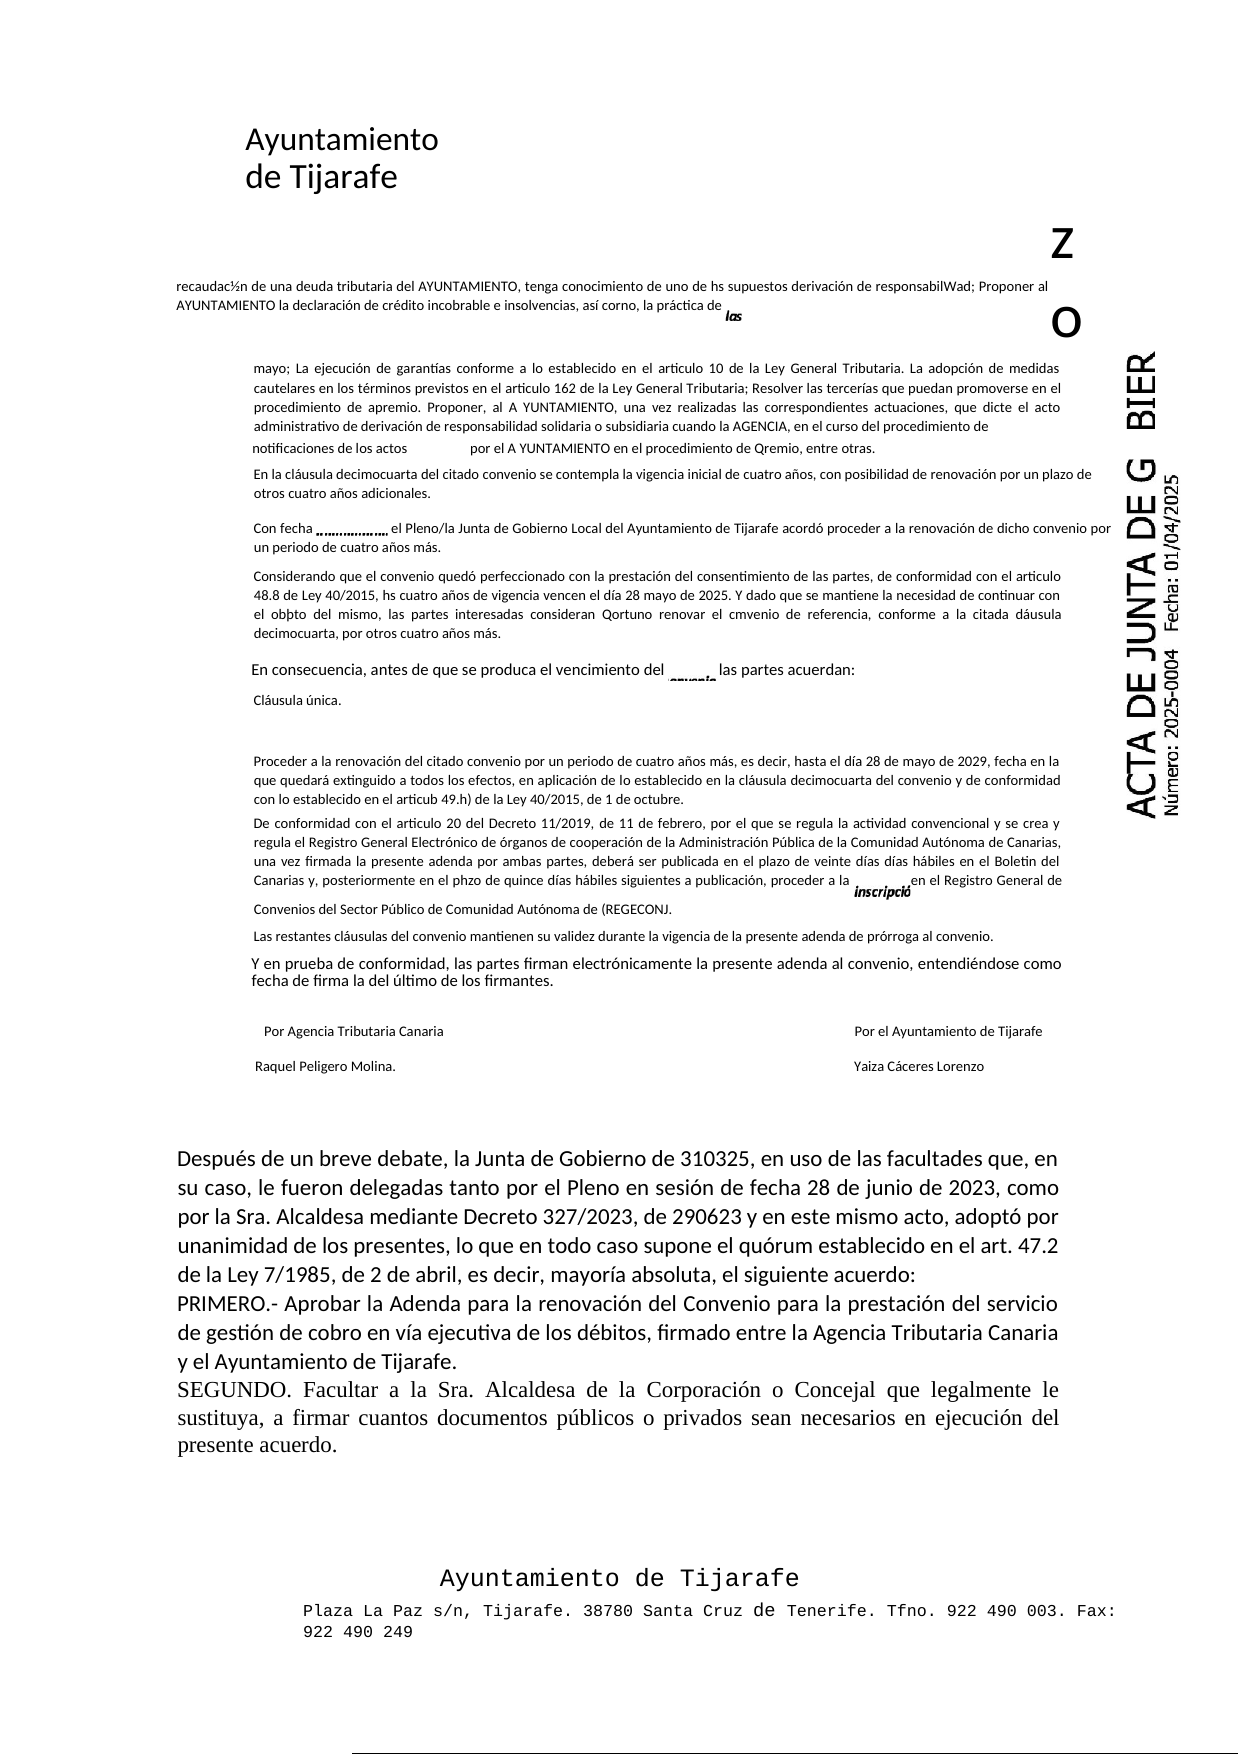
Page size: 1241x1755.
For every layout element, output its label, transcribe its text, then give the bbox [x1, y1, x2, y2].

text Con fecha el Pleno/la Junta de Gobierno Local del Ayuntamiento de Tijarafe acordó proceder a la renovación de dicho convenio por un periodo de cuatro años más. [253, 519, 1113, 556]
text PRIMERO.- Aprobar la Adenda para la renovación del Convenio para la prestación del servicio de gestión de cobro en vía ejecutiva de los débitos, firmado entre la Agencia Tributaria Canaria y el Ayuntamiento de Tijarafe. [177, 1289, 1060, 1375]
text Y en prueba de conformidad, las partes firman electrónicamente la presente adenda al convenio, entendiéndose como fecha de firma la del último de los firmantes. [251, 954, 1063, 991]
text Cláusula única. [253, 691, 1126, 708]
table_header o [1050, 277, 1079, 355]
text notificaciones de los actos por el A YUNTAMIENTO en el procedimiento de Qremio, entre otras. [176, 441, 1155, 457]
table_header [176, 197, 1050, 277]
text Proceder a la renovación del citado convenio por un periodo de cuatro años más, es decir, hasta el día 28 de mayo de 2029, fecha en la que quedará extinguido a todos los efectos, en aplicación de lo establecido en la cláusula decimocuarta del convenio y de conformidad con lo establecido en el articub 49.h) de la Ley 40/2015, de 1 de octubre. [253, 752, 1062, 808]
text De conformidad con el articulo 20 del Decreto 11/2019, de 11 de febrero, por el que se regula la actividad convencional y se crea y regula el Registro General Electrónico de órganos de cooperación de la Administración Pública de la Comunidad Autónoma de Canarias, una vez firmada la presente adenda por ambas partes, deberá ser publicada en el plazo de veinte días días hábiles en el Boletin del Canarias y, posteriormente en el phzo de quince días hábiles siguientes a publicación, proceder a la en el Registro General de Convenios del Sector Público de Comunidad Autónoma de (REGECONJ. [253, 814, 1062, 918]
text En consecuencia, antes de que se produca el vencimiento del las partes acuerdan: [251, 654, 1126, 680]
text En la cláusula decimocuarta del citado convenio se contempla la vigencia inicial de cuatro años, con posibilidad de renovación por un plazo de otros cuatro años adicionales. [253, 465, 1093, 502]
text Las restantes cláusulas del convenio mantienen su validez durante la vigencia de la presente adenda de prórroga al convenio. [253, 927, 1062, 945]
text Considerando que el convenio quedó perfeccionado con la prestación del consentimiento de las partes, de conformidad con el articulo 48.8 de Ley 40/2015, hs cuatro años de vigencia vencen el día 28 mayo de 2025. Y dado que se mantiene la necesidad de continuar con el obþto del mismo, las partes interesadas consideran Qortuno renovar el cmvenio de referencia, conforme a la citada dáusula decimocuarta, por otros cuatro años más. [253, 567, 1062, 642]
table_header o z [1050, 197, 1079, 277]
text Después de un breve debate, la Junta de Gobierno de 310325, en uso de las facultades que, en su caso, le fueron delegadas tanto por el Pleno en sesión de fecha 28 de junio de 2023, como por la Sra. Alcaldesa mediante Decreto 327/2023, de 290623 y en este mismo acto, adoptó por unanimidad de los presentes, lo que en todo caso supone el quórum establecido en el art. 47.2 de la Ley 7/1985, de 2 de abril, es decir, mayoría absoluta, el siguiente acuerdo: [177, 1144, 1061, 1288]
table_header recaudac½n de una deuda tributaria del AYUNTAMIENTO, tenga conocimiento de uno de hs supuestos derivación de responsabilWad; Proponer al AYUNTAMIENTO la declaración de crédito incobrable e insolvencias, así corno, la práctica de [176, 277, 1050, 355]
text mayo; La ejecución de garantías conforme a lo establecido en el articulo 10 de la Ley General Tributaria. La adopción de medidas cautelares en los términos previstos en el articulo 162 de la Ley General Tributaria; Resolver las tercerías que puedan promoverse en el procedimiento de apremio. Proponer, al A YUNTAMIENTO, una vez realizadas las correspondientes actuaciones, que dicte el acto administrativo de derivación de responsabilidad solidaria o subsidiaria cuando la AGENCIA, en el curso del procedimiento de [253, 360, 1062, 435]
text Raquel Peligero Molina. Yaiza Cáceres Lorenzo [176, 1057, 1155, 1075]
text Por Agencia Tributaria Canaria Por el Ayuntamiento de Tijarafe [176, 1022, 1155, 1040]
text SEGUNDO. Facultar a la Sra. Alcaldesa de la Corporación o Concejal que legalmente le sustituya, a firmar cuantos documentos públicos o privados sean necesarios en ejecución del presente acuerdo. [177, 1376, 1061, 1457]
